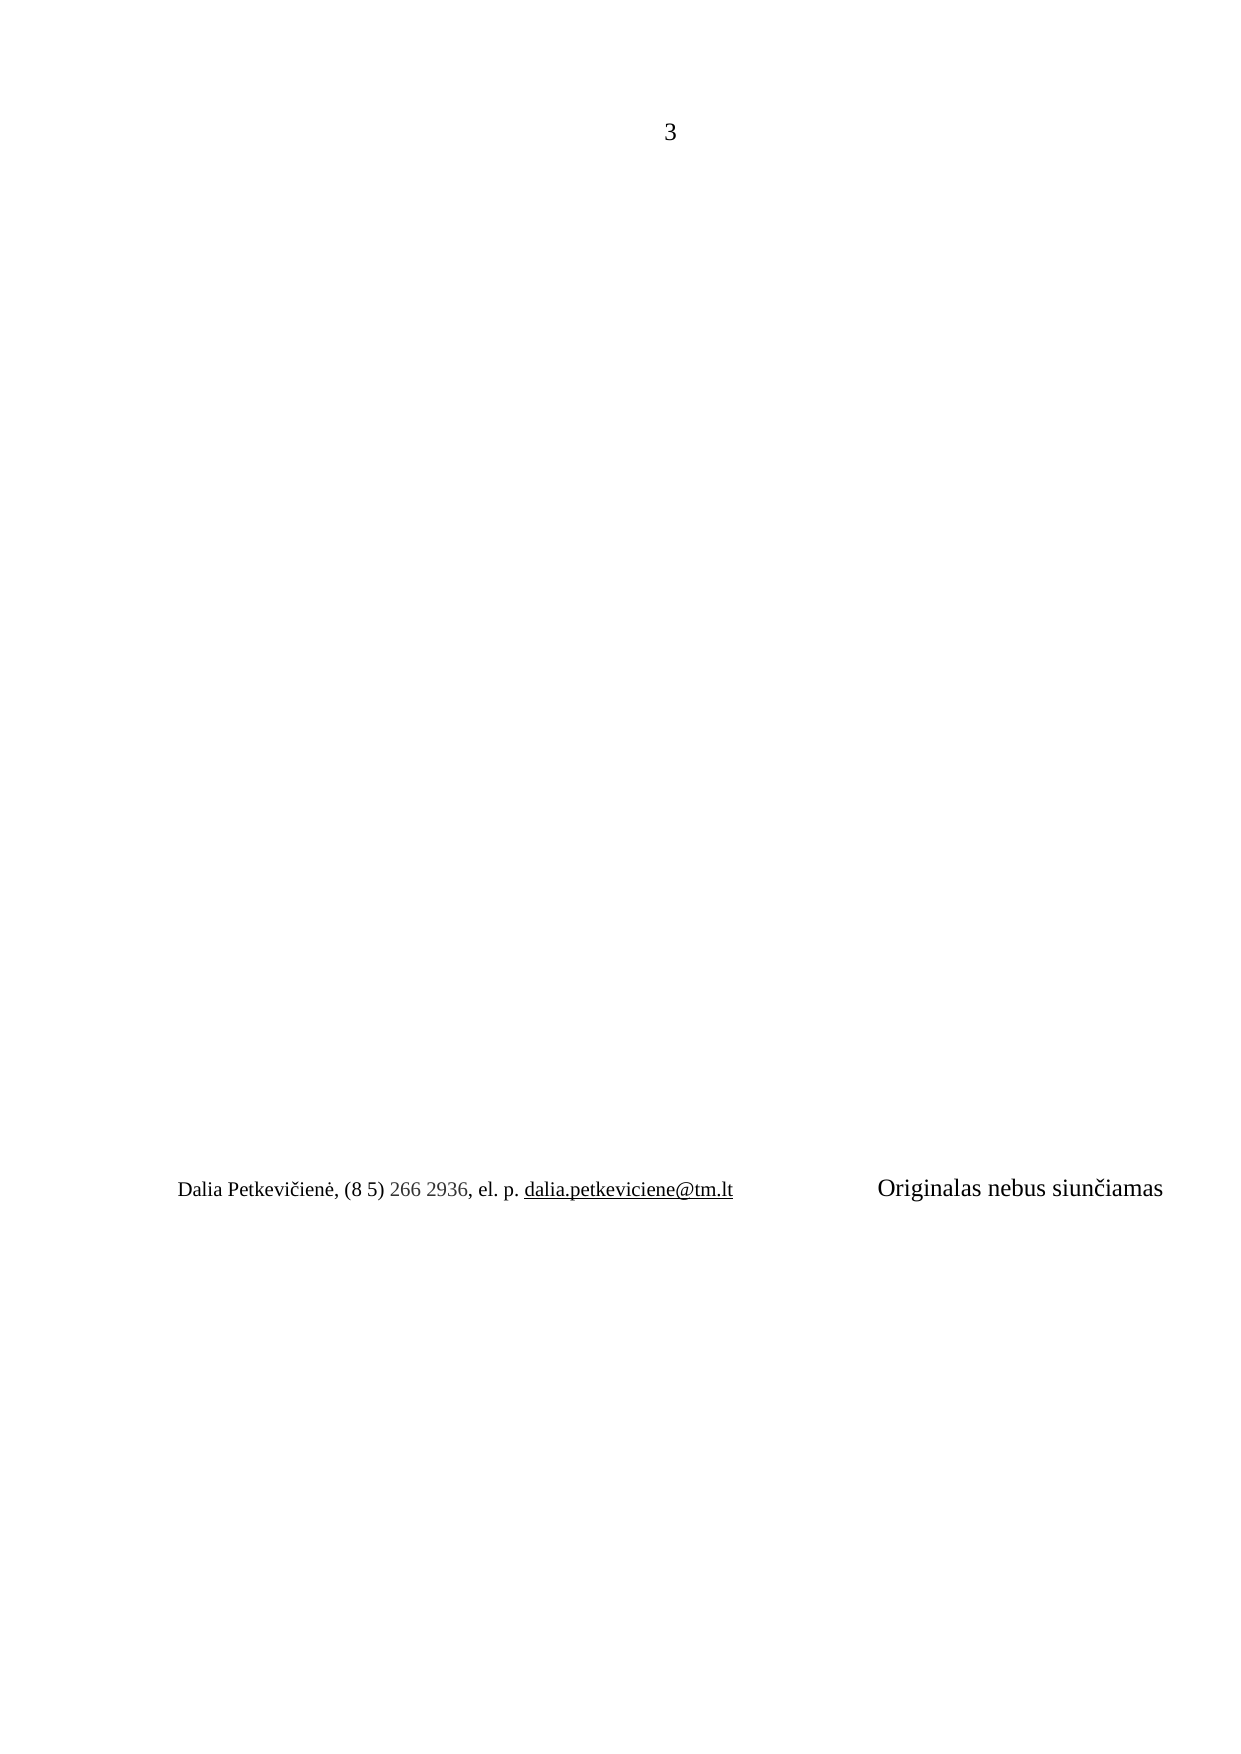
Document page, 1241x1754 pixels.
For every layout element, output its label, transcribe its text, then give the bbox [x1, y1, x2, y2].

text Dalia Petkevičienė, (8 5) 266 2936, el. p. dalia.petkeviciene@tm.lt Originalas nebus siunčiamas [177, 1173, 1163, 1202]
